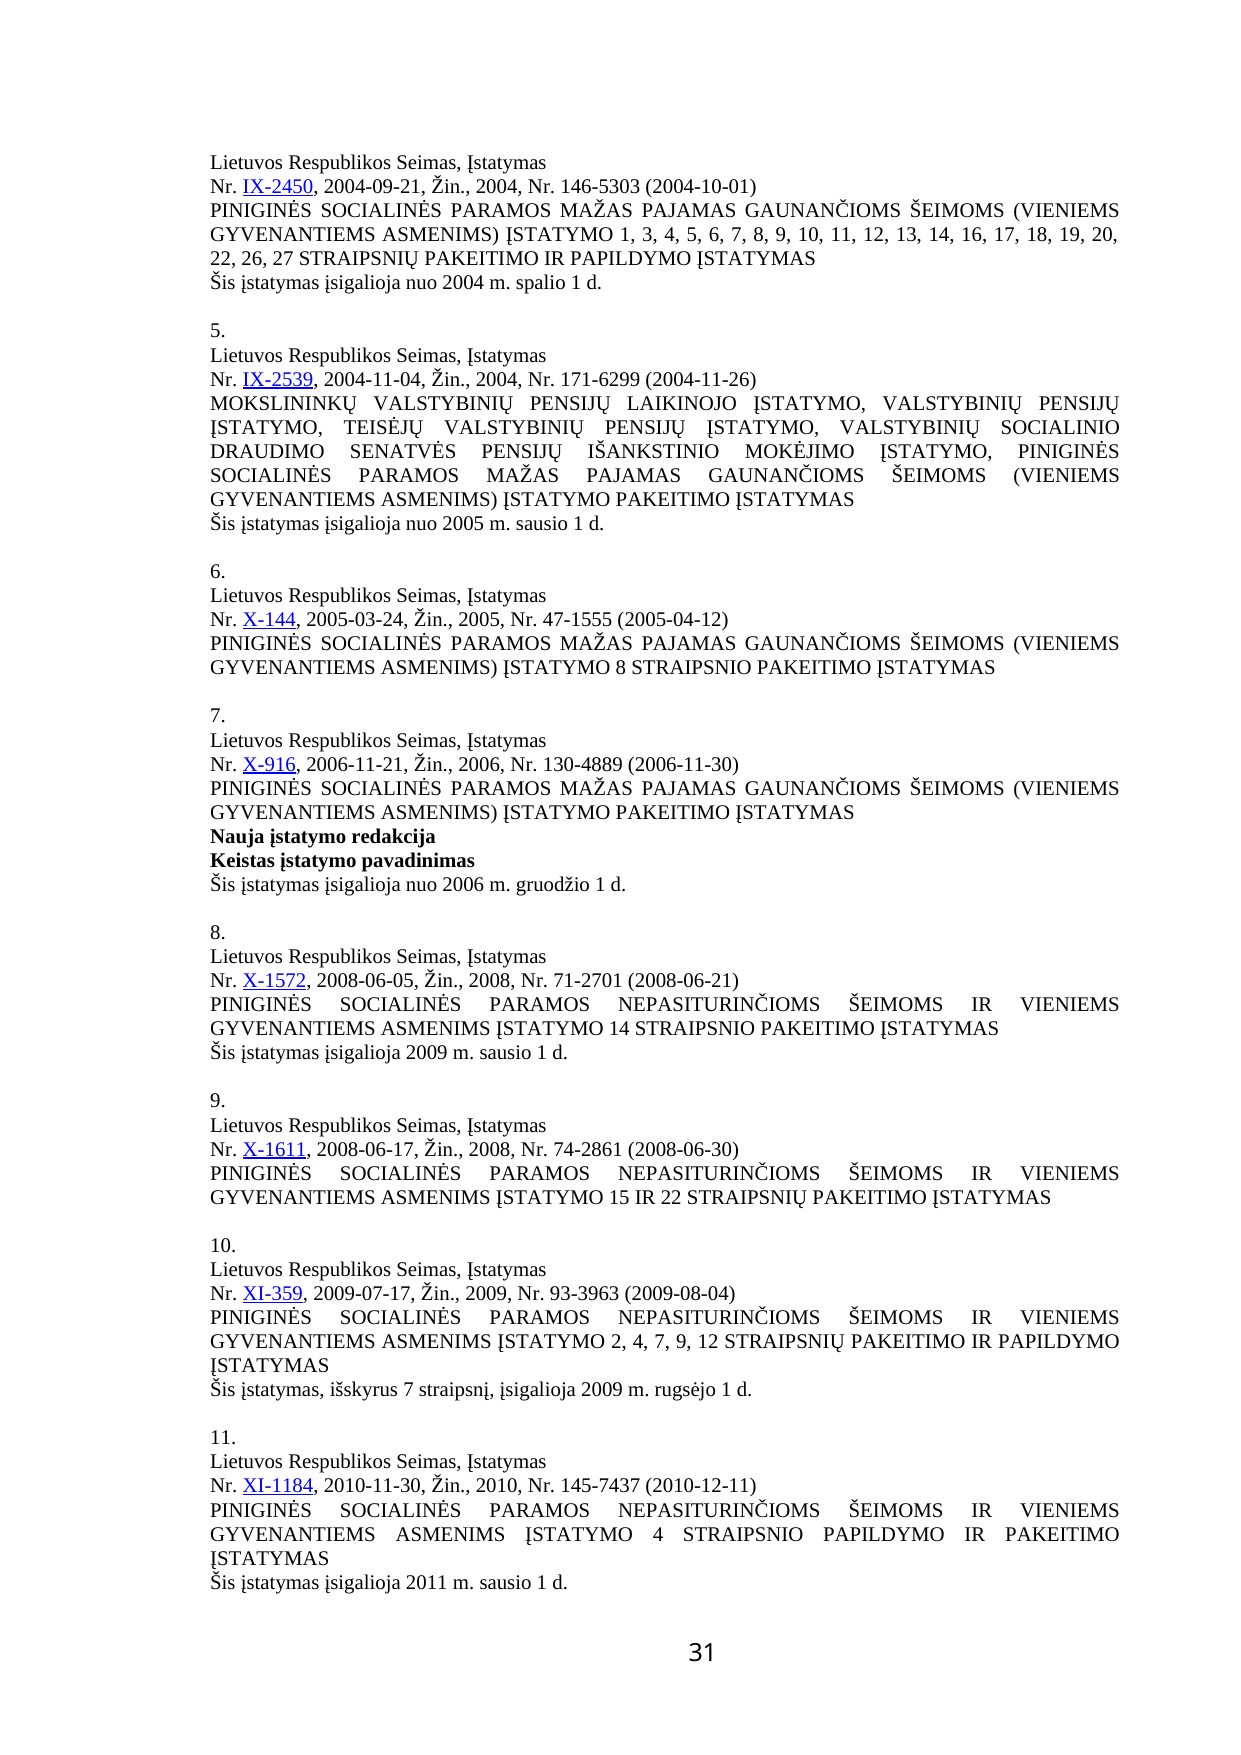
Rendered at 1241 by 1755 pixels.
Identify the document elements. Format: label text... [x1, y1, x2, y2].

text Šis įstatymas įsigalioja nuo 2006 m. gruodžio 1 d. [210, 872, 1120, 896]
text MOKSLININKŲ VALSTYBINIŲ PENSIJŲ LAIKINOJO ĮSTATYMO, VALSTYBINIŲ PENSIJŲ ĮSTATYMO, TEISĖJŲ VALSTYBINIŲ PENSIJŲ ĮSTATYMO, VALSTYBINIŲ SOCIALINIO DRAUDIMO SENATVĖS PENSIJŲ IŠANKSTINIO MOKĖJIMO ĮSTATYMO, PINIGINĖS SOCIALINĖS PARAMOS MAŽAS PAJAMAS GAUNANČIOMS ŠEIMOMS (VIENIEMS GYVENANTIEMS ASMENIMS) ĮSTATYMO PAKEITIMO ĮSTATYMAS [210, 391, 1120, 511]
text 9. [210, 1088, 1120, 1112]
text Nr. XI-1184, 2010-11-30, Žin., 2010, Nr. 145-7437 (2010-12-11) [210, 1473, 1120, 1497]
text Lietuvos Respublikos Seimas, Įstatymas [210, 150, 1120, 174]
text Keistas įstatymo pavadinimas [210, 848, 1120, 872]
text Lietuvos Respublikos Seimas, Įstatymas [210, 1449, 1120, 1473]
text PINIGINĖS SOCIALINĖS PARAMOS MAŽAS PAJAMAS GAUNANČIOMS ŠEIMOMS (VIENIEMS GYVENANTIEMS ASMENIMS) ĮSTATYMO 8 STRAIPSNIO PAKEITIMO ĮSTATYMAS [210, 631, 1120, 679]
text Nr. X-1572, 2008-06-05, Žin., 2008, Nr. 71-2701 (2008-06-21) [210, 968, 1120, 992]
text Nr. X-1611, 2008-06-17, Žin., 2008, Nr. 74-2861 (2008-06-30) [210, 1137, 1120, 1161]
text 8. [210, 920, 1120, 944]
text 6. [210, 559, 1120, 583]
text Šis įstatymas įsigalioja nuo 2004 m. spalio 1 d. [210, 270, 1120, 294]
text Nr. X-144, 2005-03-24, Žin., 2005, Nr. 47-1555 (2005-04-12) [210, 607, 1120, 631]
text 7. [210, 703, 1120, 727]
text Lietuvos Respublikos Seimas, Įstatymas [210, 1257, 1120, 1281]
text 5. [210, 318, 1120, 342]
text PINIGINĖS SOCIALINĖS PARAMOS MAŽAS PAJAMAS GAUNANČIOMS ŠEIMOMS (VIENIEMS GYVENANTIEMS ASMENIMS) ĮSTATYMO PAKEITIMO ĮSTATYMAS [210, 776, 1120, 824]
text Nr. X-916, 2006-11-21, Žin., 2006, Nr. 130-4889 (2006-11-30) [210, 752, 1120, 776]
text 11. [210, 1425, 1120, 1449]
text PINIGINĖS SOCIALINĖS PARAMOS NEPASITURINČIOMS ŠEIMOMS IR VIENIEMS GYVENANTIEMS ASMENIMS ĮSTATYMO 14 STRAIPSNIO PAKEITIMO ĮSTATYMAS [210, 992, 1120, 1040]
text PINIGINĖS SOCIALINĖS PARAMOS NEPASITURINČIOMS ŠEIMOMS IR VIENIEMS GYVENANTIEMS ASMENIMS ĮSTATYMO 2, 4, 7, 9, 12 STRAIPSNIŲ PAKEITIMO IR PAPILDYMO ĮSTATYMAS [210, 1305, 1120, 1377]
text 10. [210, 1233, 1120, 1257]
text PINIGINĖS SOCIALINĖS PARAMOS NEPASITURINČIOMS ŠEIMOMS IR VIENIEMS GYVENANTIEMS ASMENIMS ĮSTATYMO 4 STRAIPSNIO PAPILDYMO IR PAKEITIMO ĮSTATYMAS [210, 1497, 1120, 1570]
text PINIGINĖS SOCIALINĖS PARAMOS MAŽAS PAJAMAS GAUNANČIOMS ŠEIMOMS (VIENIEMS GYVENANTIEMS ASMENIMS) ĮSTATYMO 1, 3, 4, 5, 6, 7, 8, 9, 10, 11, 12, 13, 14, 16, 17, 18, 19, 20, 22, 26, 27 STRAIPSNIŲ PAKEITIMO IR PAPILDYMO ĮSTATYMAS [210, 198, 1120, 270]
text Lietuvos Respublikos Seimas, Įstatymas [210, 727, 1120, 752]
text Nauja įstatymo redakcija [210, 824, 1120, 848]
text Lietuvos Respublikos Seimas, Įstatymas [210, 1112, 1120, 1137]
text Nr. IX-2539, 2004-11-04, Žin., 2004, Nr. 171-6299 (2004-11-26) [210, 367, 1120, 391]
text Nr. IX-2450, 2004-09-21, Žin., 2004, Nr. 146-5303 (2004-10-01) [210, 174, 1120, 198]
text Šis įstatymas įsigalioja 2009 m. sausio 1 d. [210, 1040, 1120, 1064]
text Šis įstatymas įsigalioja 2011 m. sausio 1 d. [210, 1570, 1120, 1594]
text Šis įstatymas įsigalioja nuo 2005 m. sausio 1 d. [210, 511, 1120, 535]
text Lietuvos Respublikos Seimas, Įstatymas [210, 342, 1120, 367]
text Nr. XI-359, 2009-07-17, Žin., 2009, Nr. 93-3963 (2009-08-04) [210, 1281, 1120, 1305]
text Lietuvos Respublikos Seimas, Įstatymas [210, 583, 1120, 607]
text Lietuvos Respublikos Seimas, Įstatymas [210, 944, 1120, 968]
text Šis įstatymas, išskyrus 7 straipsnį, įsigalioja 2009 m. rugsėjo 1 d. [210, 1377, 1120, 1401]
text PINIGINĖS SOCIALINĖS PARAMOS NEPASITURINČIOMS ŠEIMOMS IR VIENIEMS GYVENANTIEMS ASMENIMS ĮSTATYMO 15 IR 22 STRAIPSNIŲ PAKEITIMO ĮSTATYMAS [210, 1161, 1120, 1209]
